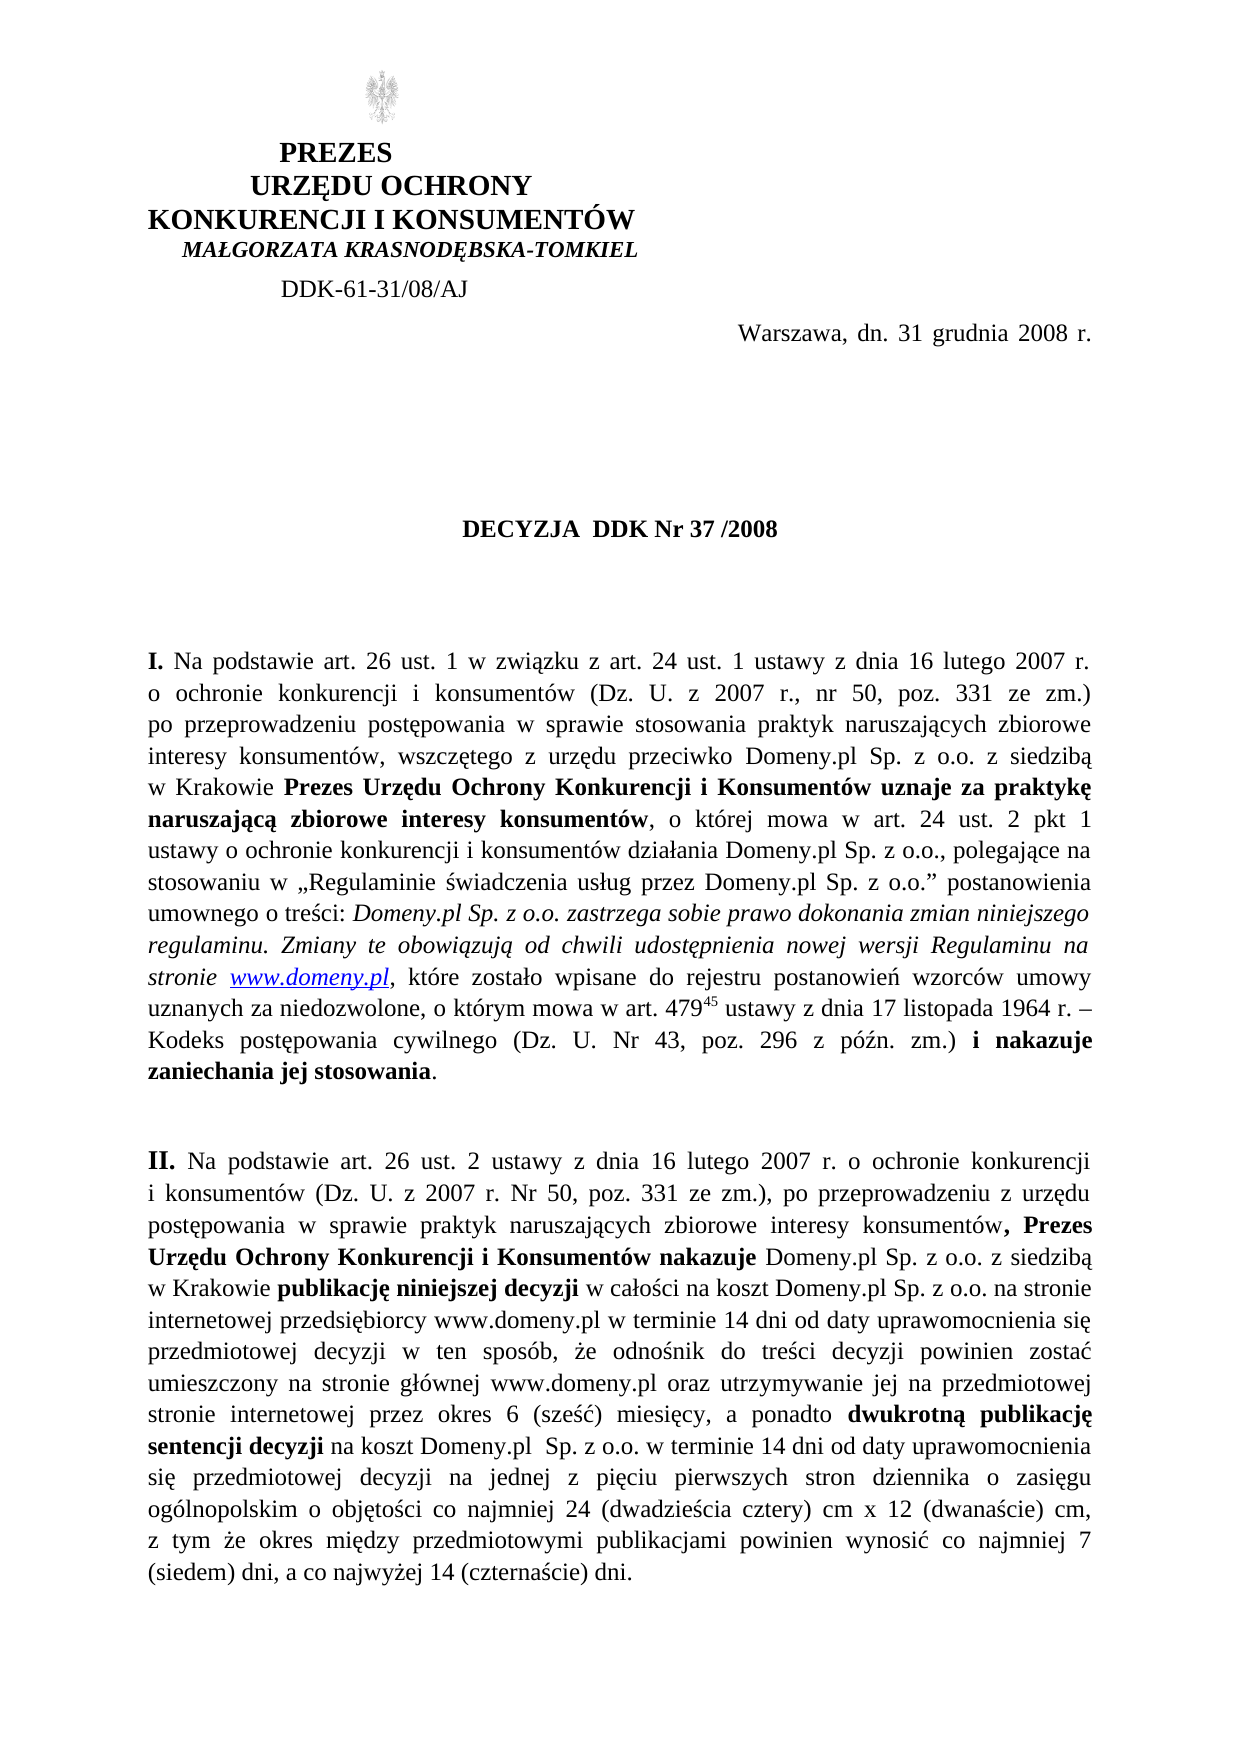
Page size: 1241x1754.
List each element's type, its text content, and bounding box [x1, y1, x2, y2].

text II. Na podstawie art. 26 ust. 2 ustawy z dnia 16 lutego 2007 r. o ochronie konkurencji i konsumentów (Dz. U. z 2007 r. Nr 50, poz. 331 ze zm.), po przeprowadzeniu z urzędu postępowania w sprawie praktyk naruszających zbiorowe interesy konsumentów, Prezes Urzędu Ochrony Konkurencji i Konsumentów nakazuje Domeny.pl Sp. z o.o. z siedzibą w Krakowie publikację niniejszej decyzji w całości na koszt Domeny.pl Sp. z o.o. na stronie internetowej przedsiębiorcy www.domeny.pl w terminie 14 dni od daty uprawomocnienia się przedmiotowej decyzji w ten sposób, że odnośnik do treści decyzji powinien zostać umieszczony na stronie głównej www.domeny.pl oraz utrzymywanie jej na przedmiotowej stronie internetowej przez okres 6 (sześć) miesięcy, a ponadto dwukrotną publikację sentencji decyzji na koszt Domeny.pl Sp. z o.o. w terminie 14 dni od daty uprawomocnienia się przedmiotowej decyzji na jednej z pięciu pierwszych stron dziennika o zasięgu ogólnopolskim o objętości co najmniej 24 (dwadzieścia cztery) cm x 12 (dwanaście) cm, z tym że okres między przedmiotowymi publikacjami powinien wynosić co najmniej 7 (siedem) dni, a co najwyżej 14 (czternaście) dni. [148, 1144, 1092, 1586]
text Warszawa, dn. 31 grudnia 2008 r. [738, 318, 1092, 410]
text DDK-61-31/08/AJ [207, 274, 1092, 303]
text I. Na podstawie art. 26 ust. 1 w związku z art. 24 ust. 1 ustawy z dnia 16 lutego 2007 r. o ochronie konkurencji i konsumentów (Dz. U. z 2007 r., nr 50, poz. 331 ze zm.) po przeprowadzeniu postępowania w sprawie stosowania praktyk naruszających zbiorowe interesy konsumentów, wszczętego z urzędu przeciwko Domeny.pl Sp. z o.o. z siedzibą w Krakowie Prezes Urzędu Ochrony Konkurencji i Konsumentów uznaje za praktykę naruszającą zbiorowe interesy konsumentów, o której mowa w art. 24 ust. 2 pkt 1 ustawy o ochronie konkurencji i konsumentów działania Domeny.pl Sp. z o.o., polegające na stosowaniu w „Regulaminie świadczenia usług przez Domeny.pl Sp. z o.o.” postanowienia umownego o treści: Domeny.pl Sp. z o.o. zastrzega sobie prawo dokonania zmian niniejszego regulaminu. Zmiany te obowiązują od chwili udostępnienia nowej wersji Regulaminu na stronie www.domeny.pl, które zostało wpisane do rejestru postanowień wzorców umowy uznanych za niedozwolone, o którym mowa w art. 47945 ustawy z dnia 17 listopada 1964 r. – Kodeks postępowania cywilnego (Dz. U. Nr 43, poz. 296 z późn. zm.) i nakazuje zaniechania jej stosowania. [148, 646, 1092, 1085]
subtitle DECYZJA DDK Nr 37 /2008 [148, 514, 1092, 543]
